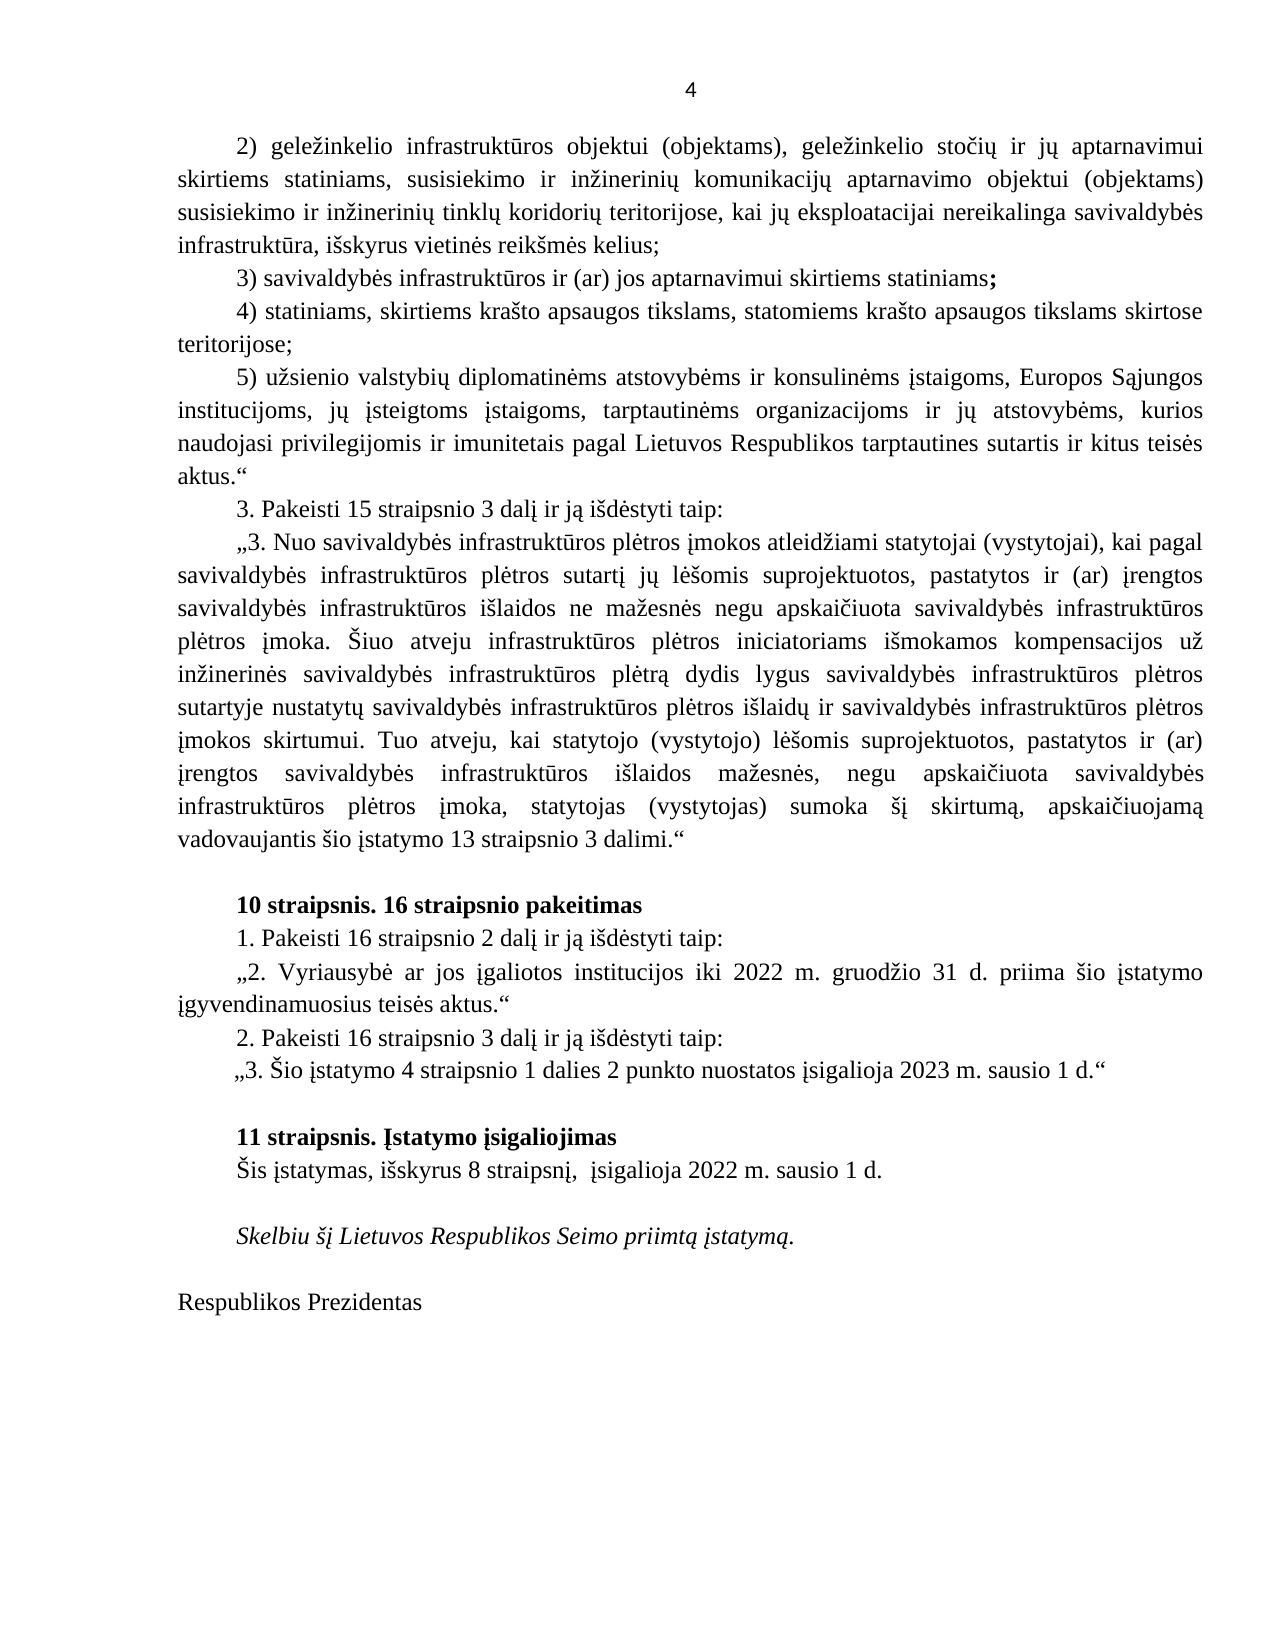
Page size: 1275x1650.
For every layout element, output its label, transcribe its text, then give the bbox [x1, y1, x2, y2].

text 4) statiniams, skirtiems krašto apsaugos tikslams, statomiems krašto apsaugos tikslams skirtose teritorijose; [177, 296, 1204, 358]
text „2. Vyriausybė ar jos įgaliotos institucijos iki 2022 m. gruodžio 31 d. priima šio įstatymo įgyvendinamuosius teisės aktus.“ [177, 957, 1204, 1018]
text „3. Nuo savivaldybės infrastruktūros plėtros įmokos atleidžiami statytojai (vystytojai), kai pagal savivaldybės infrastruktūros plėtros sutartį jų lėšomis suprojektuotos, pastatytos ir (ar) įrengtos savivaldybės infrastruktūros išlaidos ne mažesnės negu apskaičiuota savivaldybės infrastruktūros plėtros įmoka. Šiuo atveju infrastruktūros plėtros iniciatoriams išmokamos kompensacijos už inžinerinės savivaldybės infrastruktūros plėtrą dydis lygus savivaldybės infrastruktūros plėtros sutartyje nustatytų savivaldybės infrastruktūros plėtros išlaidų ir savivaldybės infrastruktūros plėtros įmokos skirtumui. Tuo atveju, kai statytojo (vystytojo) lėšomis suprojektuotos, pastatytos ir (ar) įrengtos savivaldybės infrastruktūros išlaidos mažesnės, negu apskaičiuota savivaldybės infrastruktūros plėtros įmoka, statytojas (vystytojas) sumoka šį skirtumą, apskaičiuojamą vadovaujantis šio įstatymo 13 straipsnio 3 dalimi.“ [177, 527, 1204, 853]
text 2) geležinkelio infrastruktūros objektui (objektams), geležinkelio stočių ir jų aptarnavimui skirtiems statiniams, susisiekimo ir inžinerinių komunikacijų aptarnavimo objektui (objektams) susisiekimo ir inžinerinių tinklų koridorių teritorijose, kai jų eksploatacijai nereikalinga savivaldybės infrastruktūra, išskyrus vietinės reikšmės kelius; [177, 131, 1204, 259]
text Skelbiu šį Lietuvos Respublikos Seimo priimtą įstatymą. [177, 1221, 1204, 1249]
text „3. Šio įstatymo 4 straipsnio 1 dalies 2 punkto nuostatos įsigalioja 2023 m. sausio 1 d.“ [177, 1056, 1204, 1084]
text 3) savivaldybės infrastruktūros ir (ar) jos aptarnavimui skirtiems statiniams; [177, 263, 1204, 292]
text Respublikos Prezidentas [177, 1287, 1204, 1316]
text Šis įstatymas, išskyrus 8 straipsnį, įsigalioja 2022 m. sausio 1 d. [177, 1155, 1204, 1183]
text 11 straipsnis. Įstatymo įsigaliojimas [177, 1122, 1204, 1150]
text 2. Pakeisti 16 straipsnio 3 dalį ir ją išdėstyti taip: [177, 1023, 1204, 1051]
text 3. Pakeisti 15 straipsnio 3 dalį ir ją išdėstyti taip: [177, 494, 1204, 523]
text 10 straipsnis. 16 straipsnio pakeitimas [177, 891, 1204, 919]
text 5) užsienio valstybių diplomatinėms atstovybėms ir konsulinėms įstaigoms, Europos Sąjungos institucijoms, jų įsteigtoms įstaigoms, tarptautinėms organizacijoms ir jų atstovybėms, kurios naudojasi privilegijomis ir imunitetais pagal Lietuvos Respublikos tarptautines sutartis ir kitus teisės aktus.“ [177, 362, 1204, 490]
text 1. Pakeisti 16 straipsnio 2 dalį ir ją išdėstyti taip: [177, 923, 1204, 952]
